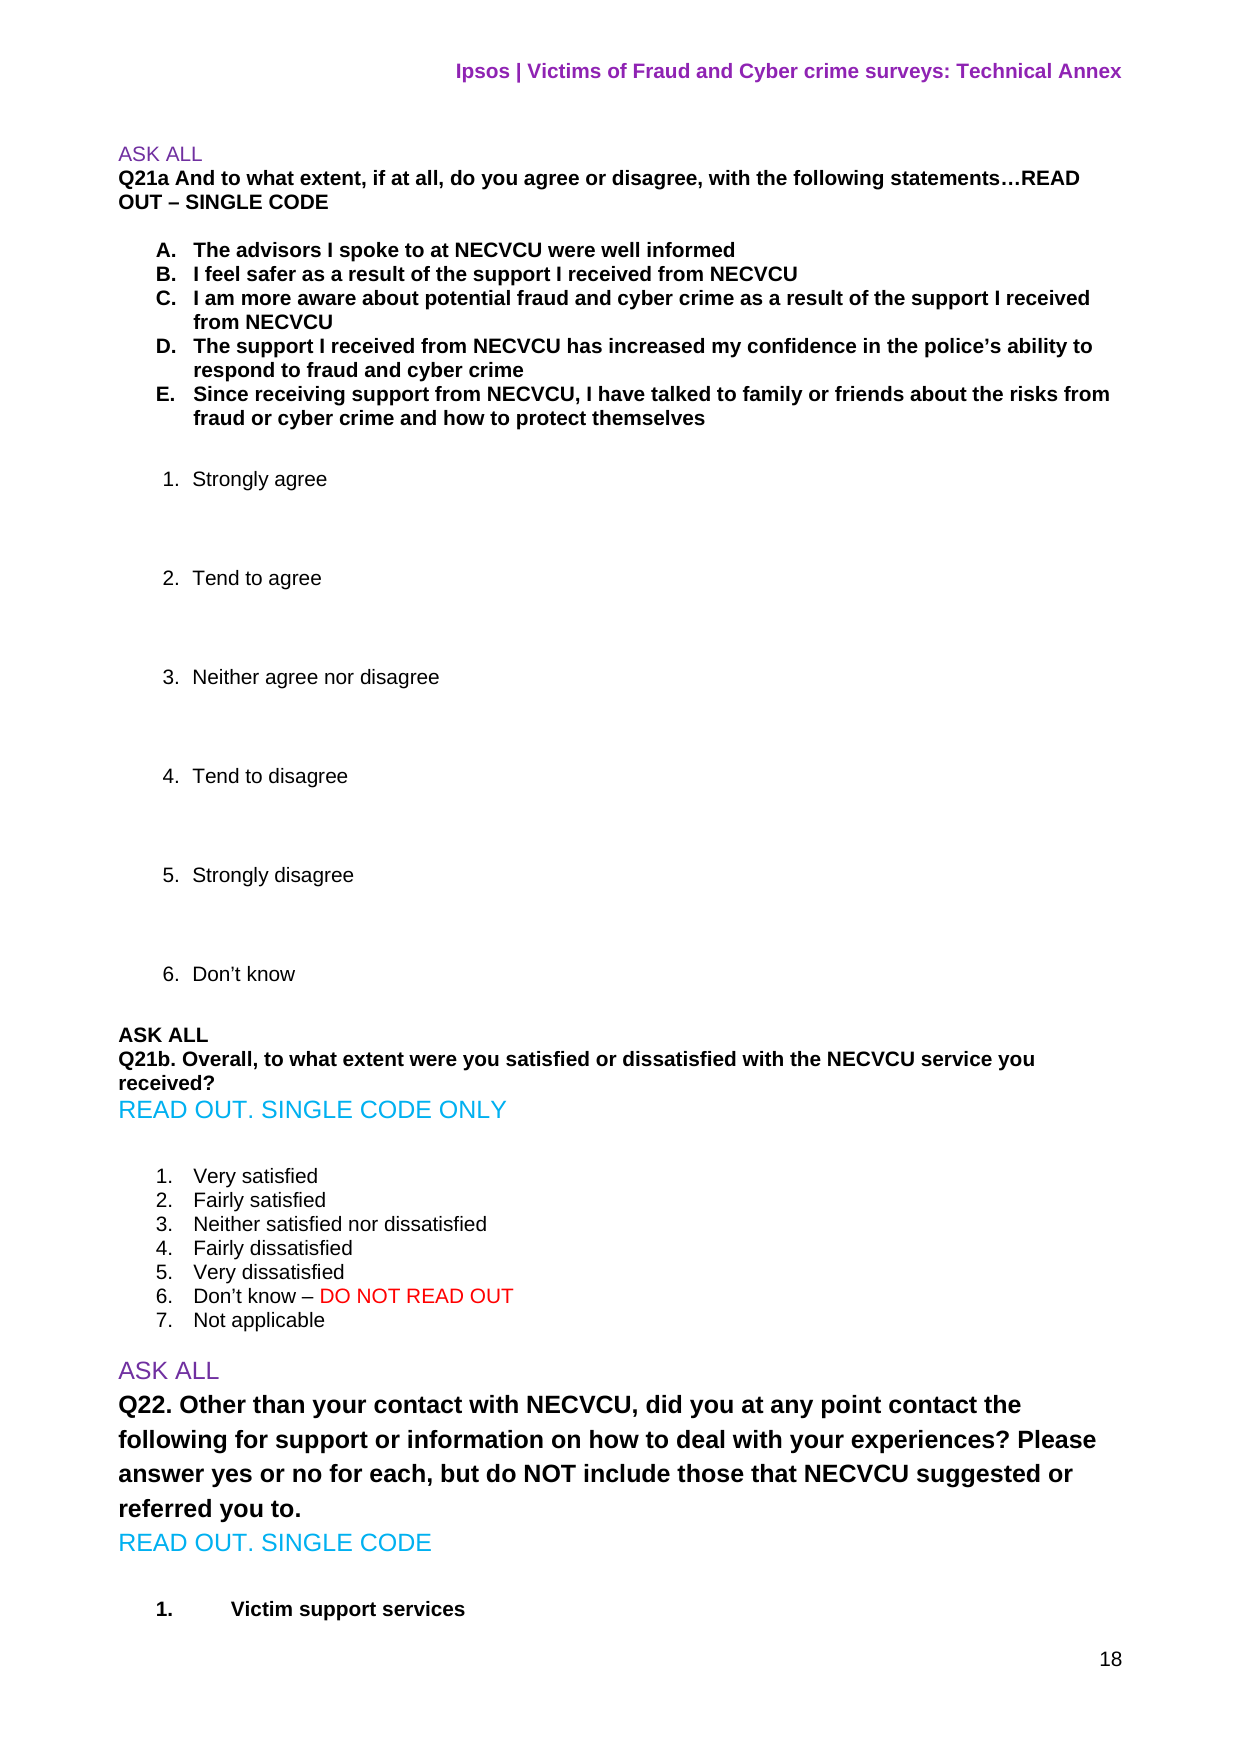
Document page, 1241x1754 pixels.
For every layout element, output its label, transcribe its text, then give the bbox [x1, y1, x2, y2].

text Q21b. Overall, to what extent were you satisfied or dissatisfied with the NECVCU service you received? [118, 1047, 1122, 1095]
list Tend to disagree [162, 764, 1122, 788]
list Very dissatisfied [156, 1260, 1122, 1284]
list The advisors I spoke to at NECVCU were well informed [156, 238, 1122, 262]
list Don’t know [162, 962, 1122, 986]
list Fairly satisfied [156, 1188, 1122, 1212]
list Neither satisfied nor dissatisfied [156, 1212, 1122, 1236]
text READ OUT. SINGLE CODE ONLY [118, 1095, 1122, 1124]
list The support I received from NECVCU has increased my confidence in the police’s ability to respond to fraud and cyber crime [156, 334, 1122, 382]
text ASK ALL [118, 142, 1122, 166]
list Strongly agree [162, 467, 1122, 491]
text READ OUT. SINGLE CODE [118, 1528, 1122, 1557]
list Very satisfied [156, 1164, 1122, 1188]
text ASK ALL [118, 1356, 1122, 1384]
list Victim support services [156, 1597, 1122, 1621]
list I am more aware about potential fraud and cyber crime as a result of the support I received from NECVCU [156, 286, 1122, 334]
list Not applicable [156, 1308, 1122, 1332]
list Don’t know – DO NOT READ OUT [156, 1284, 1122, 1308]
list Neither agree nor disagree [162, 665, 1122, 689]
text Q22. Other than your contact with NECVCU, did you at any point contact the following for support or information on how to deal with your experiences? Please answer yes or no for each, but do NOT include those that NECVCU suggested or referred you to. [118, 1390, 1122, 1522]
list Tend to agree [162, 566, 1122, 590]
text ASK ALL [118, 1023, 1122, 1047]
list Since receiving support from NECVCU, I have talked to family or friends about the risks from fraud or cyber crime and how to protect themselves [156, 382, 1122, 429]
list Strongly disagree [162, 863, 1122, 887]
text Q21a And to what extent, if at all, do you agree or disagree, with the following statements…READ OUT – SINGLE CODE [118, 166, 1122, 214]
list I feel safer as a result of the support I received from NECVCU [156, 262, 1122, 286]
list Fairly dissatisfied [156, 1236, 1122, 1260]
